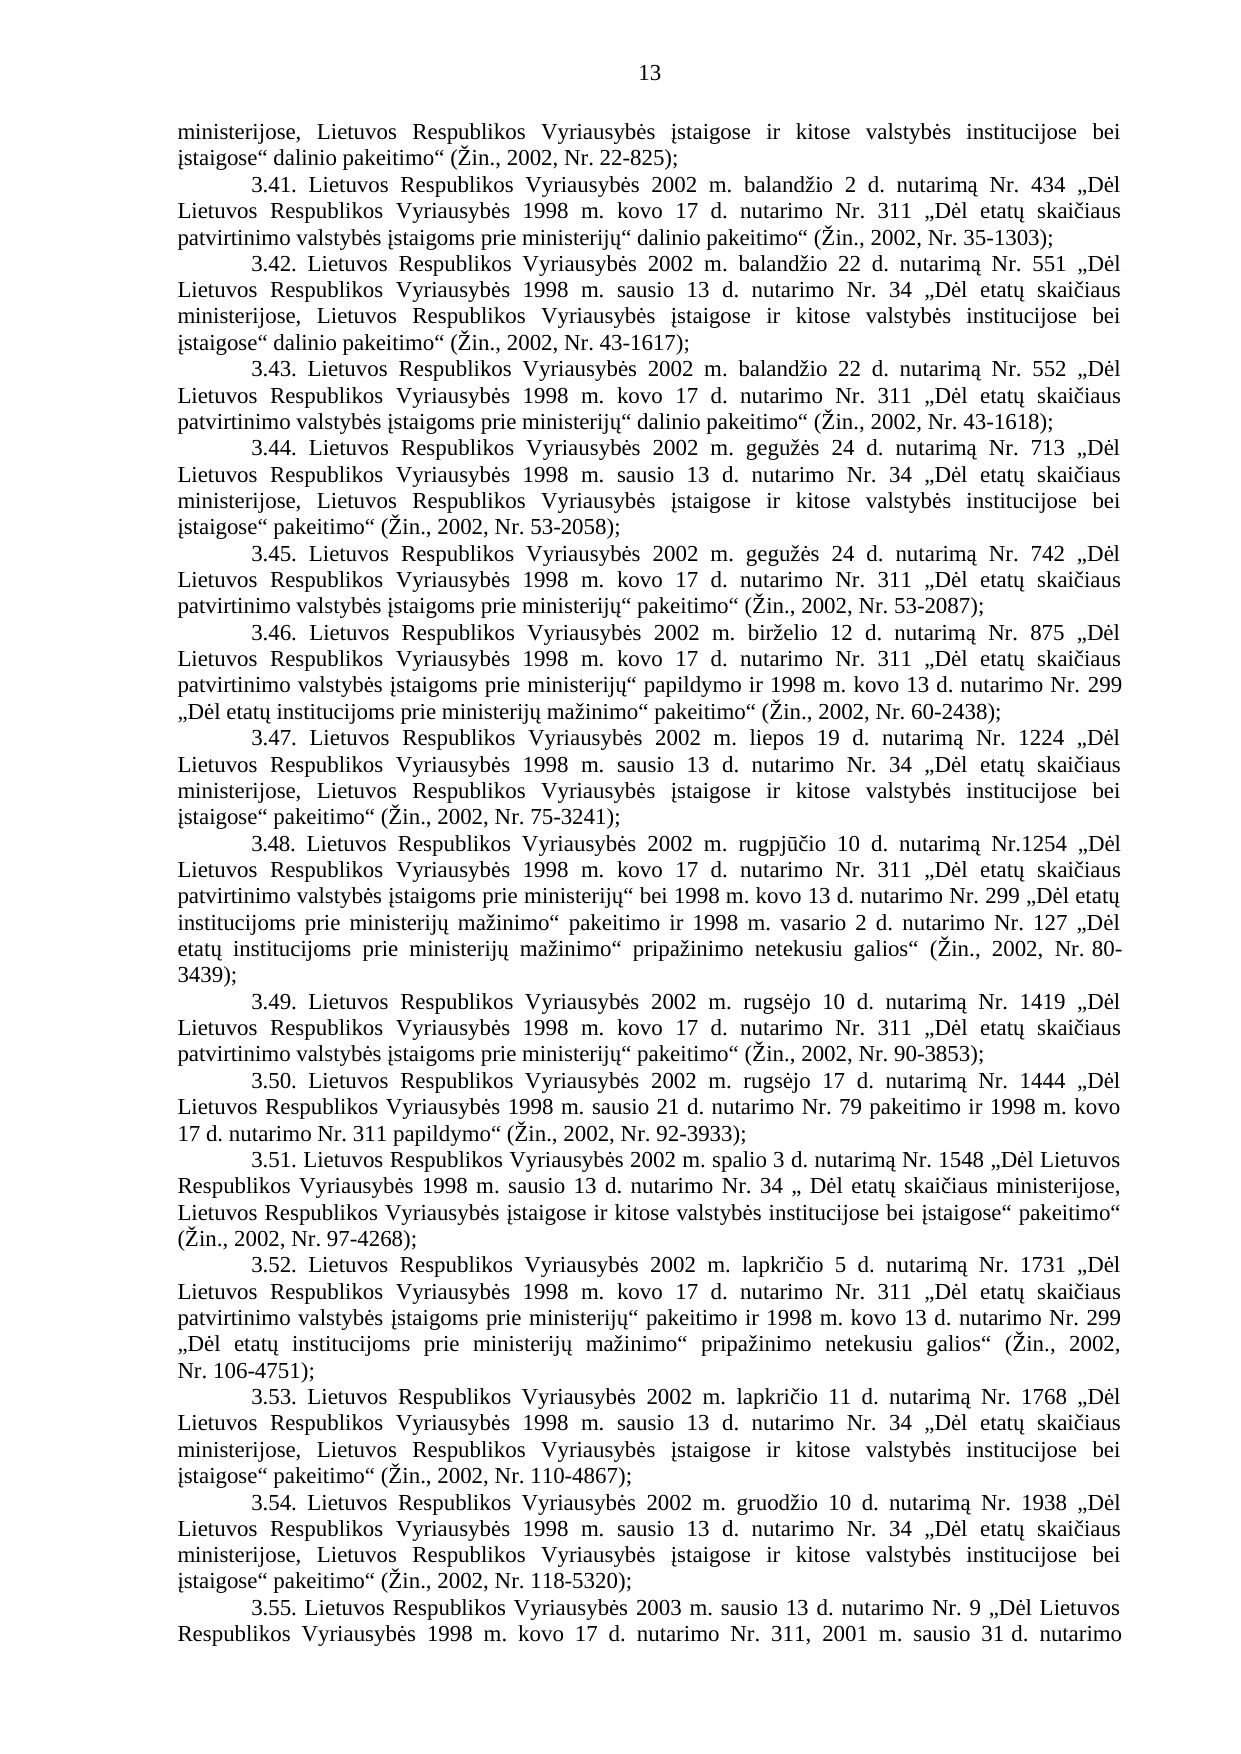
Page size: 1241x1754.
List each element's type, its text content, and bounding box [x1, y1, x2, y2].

text 3.46. Lietuvos Respublikos Vyriausybės 2002 m. birželio 12 d. nutarimą Nr. 875 „Dėl Lietuvos Respublikos Vyriausybės 1998 m. kovo 17 d. nutarimo Nr. 311 „Dėl etatų skaičiaus patvirtinimo valstybės įstaigoms prie ministerijų“ papildymo ir 1998 m. kovo 13 d. nutarimo Nr. 299 „Dėl etatų institucijoms prie ministerijų mažinimo“ pakeitimo“ (Žin., 2002, Nr. 60-2438); [177, 619, 1122, 724]
text 3.41. Lietuvos Respublikos Vyriausybės 2002 m. balandžio 2 d. nutarimą Nr. 434 „Dėl Lietuvos Respublikos Vyriausybės 1998 m. kovo 17 d. nutarimo Nr. 311 „Dėl etatų skaičiaus patvirtinimo valstybės įstaigoms prie ministerijų“ dalinio pakeitimo“ (Žin., 2002, Nr. 35-1303); [177, 171, 1122, 250]
text 3.48. Lietuvos Respublikos Vyriausybės 2002 m. rugpjūčio 10 d. nutarimą Nr.1254 „Dėl Lietuvos Respublikos Vyriausybės 1998 m. kovo 17 d. nutarimo Nr. 311 „Dėl etatų skaičiaus patvirtinimo valstybės įstaigoms prie ministerijų“ bei 1998 m. kovo 13 d. nutarimo Nr. 299 „Dėl etatų institucijoms prie ministerijų mažinimo“ pakeitimo ir 1998 m. vasario 2 d. nutarimo Nr. 127 „Dėl etatų institucijoms prie ministerijų mažinimo“ pripažinimo netekusiu galios“ (Žin., 2002, Nr. 80-3439); [177, 830, 1122, 988]
text ministerijose, Lietuvos Respublikos Vyriausybės įstaigose ir kitose valstybės institucijose bei įstaigose“ dalinio pakeitimo“ (Žin., 2002, Nr. 22-825); [177, 118, 1122, 171]
text 3.47. Lietuvos Respublikos Vyriausybės 2002 m. liepos 19 d. nutarimą Nr. 1224 „Dėl Lietuvos Respublikos Vyriausybės 1998 m. sausio 13 d. nutarimo Nr. 34 „Dėl etatų skaičiaus ministerijose, Lietuvos Respublikos Vyriausybės įstaigose ir kitose valstybės institucijose bei įstaigose“ pakeitimo“ (Žin., 2002, Nr. 75-3241); [177, 724, 1122, 830]
text 3.43. Lietuvos Respublikos Vyriausybės 2002 m. balandžio 22 d. nutarimą Nr. 552 „Dėl Lietuvos Respublikos Vyriausybės 1998 m. kovo 17 d. nutarimo Nr. 311 „Dėl etatų skaičiaus patvirtinimo valstybės įstaigoms prie ministerijų“ dalinio pakeitimo“ (Žin., 2002, Nr. 43-1618); [177, 355, 1122, 434]
text 3.51. Lietuvos Respublikos Vyriausybės 2002 m. spalio 3 d. nutarimą Nr. 1548 „Dėl Lietuvos Respublikos Vyriausybės 1998 m. sausio 13 d. nutarimo Nr. 34 „ Dėl etatų skaičiaus ministerijose, Lietuvos Respublikos Vyriausybės įstaigose ir kitose valstybės institucijose bei įstaigose“ pakeitimo“ (Žin., 2002, Nr. 97-4268); [177, 1146, 1122, 1251]
text 3.52. Lietuvos Respublikos Vyriausybės 2002 m. lapkričio 5 d. nutarimą Nr. 1731 „Dėl Lietuvos Respublikos Vyriausybės 1998 m. kovo 17 d. nutarimo Nr. 311 „Dėl etatų skaičiaus patvirtinimo valstybės įstaigoms prie ministerijų“ pakeitimo ir 1998 m. kovo 13 d. nutarimo Nr. 299 „Dėl etatų institucijoms prie ministerijų mažinimo“ pripažinimo netekusiu galios“ (Žin., 2002, Nr. 106-4751); [177, 1251, 1122, 1383]
text 3.55. Lietuvos Respublikos Vyriausybės 2003 m. sausio 13 d. nutarimo Nr. 9 „Dėl Lietuvos Respublikos Vyriausybės 1998 m. kovo 17 d. nutarimo Nr. 311, 2001 m. sausio 31 d. nutarimo [177, 1594, 1122, 1647]
text 3.44. Lietuvos Respublikos Vyriausybės 2002 m. gegužės 24 d. nutarimą Nr. 713 „Dėl Lietuvos Respublikos Vyriausybės 1998 m. sausio 13 d. nutarimo Nr. 34 „Dėl etatų skaičiaus ministerijose, Lietuvos Respublikos Vyriausybės įstaigose ir kitose valstybės institucijose bei įstaigose“ pakeitimo“ (Žin., 2002, Nr. 53-2058); [177, 434, 1122, 540]
text 3.53. Lietuvos Respublikos Vyriausybės 2002 m. lapkričio 11 d. nutarimą Nr. 1768 „Dėl Lietuvos Respublikos Vyriausybės 1998 m. sausio 13 d. nutarimo Nr. 34 „Dėl etatų skaičiaus ministerijose, Lietuvos Respublikos Vyriausybės įstaigose ir kitose valstybės institucijose bei įstaigose“ pakeitimo“ (Žin., 2002, Nr. 110-4867); [177, 1383, 1122, 1488]
text 3.42. Lietuvos Respublikos Vyriausybės 2002 m. balandžio 22 d. nutarimą Nr. 551 „Dėl Lietuvos Respublikos Vyriausybės 1998 m. sausio 13 d. nutarimo Nr. 34 „Dėl etatų skaičiaus ministerijose, Lietuvos Respublikos Vyriausybės įstaigose ir kitose valstybės institucijose bei įstaigose“ dalinio pakeitimo“ (Žin., 2002, Nr. 43-1617); [177, 250, 1122, 355]
text 3.54. Lietuvos Respublikos Vyriausybės 2002 m. gruodžio 10 d. nutarimą Nr. 1938 „Dėl Lietuvos Respublikos Vyriausybės 1998 m. sausio 13 d. nutarimo Nr. 34 „Dėl etatų skaičiaus ministerijose, Lietuvos Respublikos Vyriausybės įstaigose ir kitose valstybės institucijose bei įstaigose“ pakeitimo“ (Žin., 2002, Nr. 118-5320); [177, 1488, 1122, 1594]
text 3.50. Lietuvos Respublikos Vyriausybės 2002 m. rugsėjo 17 d. nutarimą Nr. 1444 „Dėl Lietuvos Respublikos Vyriausybės 1998 m. sausio 21 d. nutarimo Nr. 79 pakeitimo ir 1998 m. kovo 17 d. nutarimo Nr. 311 papildymo“ (Žin., 2002, Nr. 92-3933); [177, 1067, 1122, 1146]
text 3.49. Lietuvos Respublikos Vyriausybės 2002 m. rugsėjo 10 d. nutarimą Nr. 1419 „Dėl Lietuvos Respublikos Vyriausybės 1998 m. kovo 17 d. nutarimo Nr. 311 „Dėl etatų skaičiaus patvirtinimo valstybės įstaigoms prie ministerijų“ pakeitimo“ (Žin., 2002, Nr. 90-3853); [177, 988, 1122, 1067]
text 3.45. Lietuvos Respublikos Vyriausybės 2002 m. gegužės 24 d. nutarimą Nr. 742 „Dėl Lietuvos Respublikos Vyriausybės 1998 m. kovo 17 d. nutarimo Nr. 311 „Dėl etatų skaičiaus patvirtinimo valstybės įstaigoms prie ministerijų“ pakeitimo“ (Žin., 2002, Nr. 53-2087); [177, 540, 1122, 619]
